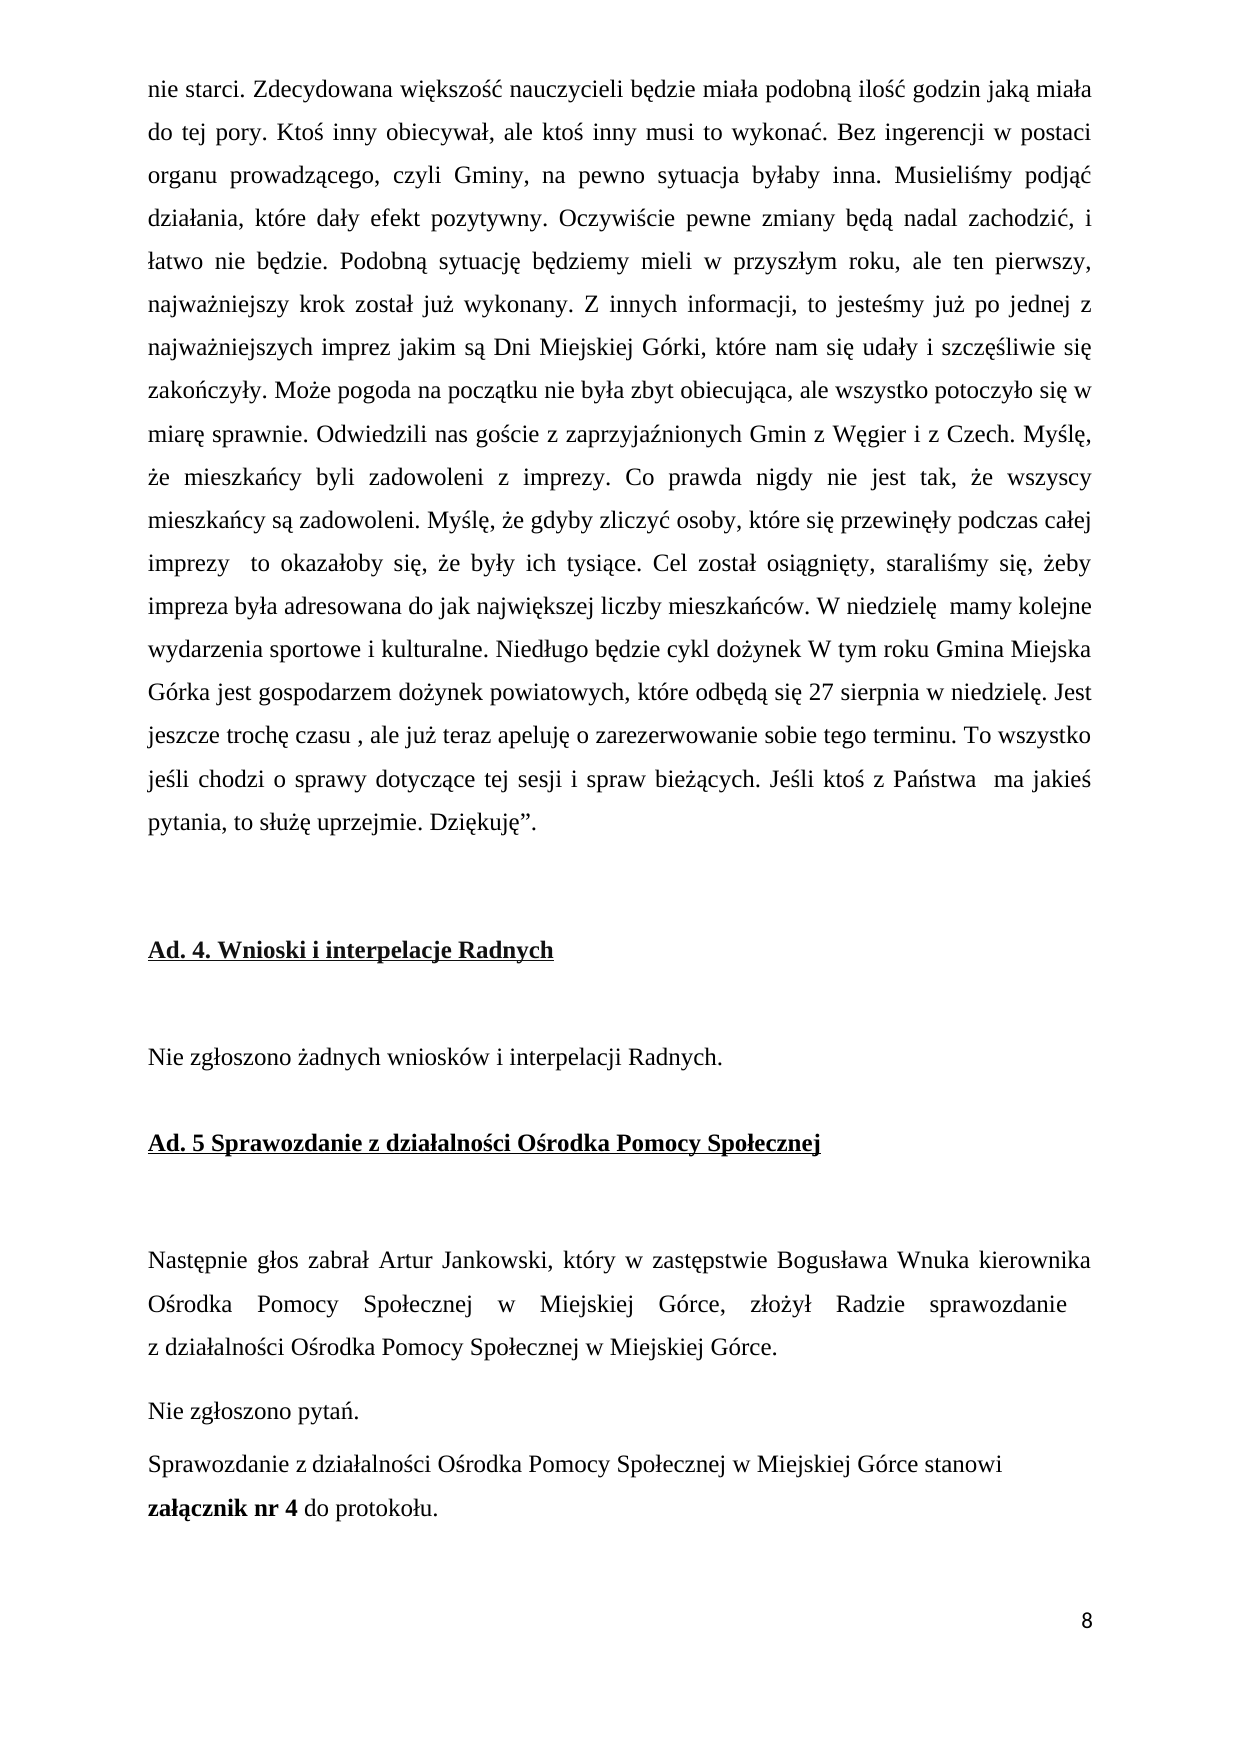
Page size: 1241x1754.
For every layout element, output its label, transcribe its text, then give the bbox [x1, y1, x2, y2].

text nie starci. Zdecydowana większość nauczycieli będzie miała podobną ilość godzin jaką miała do tej pory. Ktoś inny obiecywał, ale ktoś inny musi to wykonać. Bez ingerencji w postaci organu prowadzącego, czyli Gminy, na pewno sytuacja byłaby inna. Musieliśmy podjąć działania, które dały efekt pozytywny. Oczywiście pewne zmiany będą nadal zachodzić, i łatwo nie będzie. Podobną sytuację będziemy mieli w przyszłym roku, ale ten pierwszy, najważniejszy krok został już wykonany. Z innych informacji, to jesteśmy już po jednej z najważniejszych imprez jakim są Dni Miejskiej Górki, które nam się udały i szczęśliwie się zakończyły. Może pogoda na początku nie była zbyt obiecująca, ale wszystko potoczyło się w miarę sprawnie. Odwiedzili nas goście z zaprzyjaźnionych Gmin z Węgier i z Czech. Myślę, że mieszkańcy byli zadowoleni z imprezy. Co prawda nigdy nie jest tak, że wszyscy mieszkańcy są zadowoleni. Myślę, że gdyby zliczyć osoby, które się przewinęły podczas całej imprezy to okazałoby się, że były ich tysiące. Cel został osiągnięty, staraliśmy się, żeby impreza była adresowana do jak największej liczby mieszkańców. W niedzielę mamy kolejne wydarzenia sportowe i kulturalne. Niedługo będzie cykl dożynek W tym roku Gmina Miejska Górka jest gospodarzem dożynek powiatowych, które odbędą się 27 sierpnia w niedzielę. Jest jeszcze trochę czasu , ale już teraz apeluję o zarezerwowanie sobie tego terminu. To wszystko jeśli chodzi o sprawy dotyczące tej sesji i spraw bieżących. Jeśli ktoś z Państwa ma jakieś pytania, to służę uprzejmie. Dziękuję”. [148, 74, 1093, 836]
text Ad. 4. Wnioski i interpelacje Radnych [148, 935, 1093, 963]
text Nie zgłoszono żadnych wniosków i interpelacji Radnych. [148, 1042, 1093, 1071]
text Sprawozdanie z działalności Ośrodka Pomocy Społecznej w Miejskiej Górce stanowi [148, 1449, 1093, 1478]
text Ad. 5 Sprawozdanie z działalności Ośrodka Pomocy Społecznej [148, 1128, 1093, 1157]
text Następnie głos zabrał Artur Jankowski, który w zastępstwie Bogusława Wnuka kierownika Ośrodka Pomocy Społecznej w Miejskiej Górce, złożył Radzie sprawozdanie z działalności Ośrodka Pomocy Społecznej w Miejskiej Górce. [148, 1246, 1093, 1361]
text Nie zgłoszono pytań. [148, 1396, 1093, 1424]
text załącznik nr 4 do protokołu. [148, 1493, 1093, 1522]
